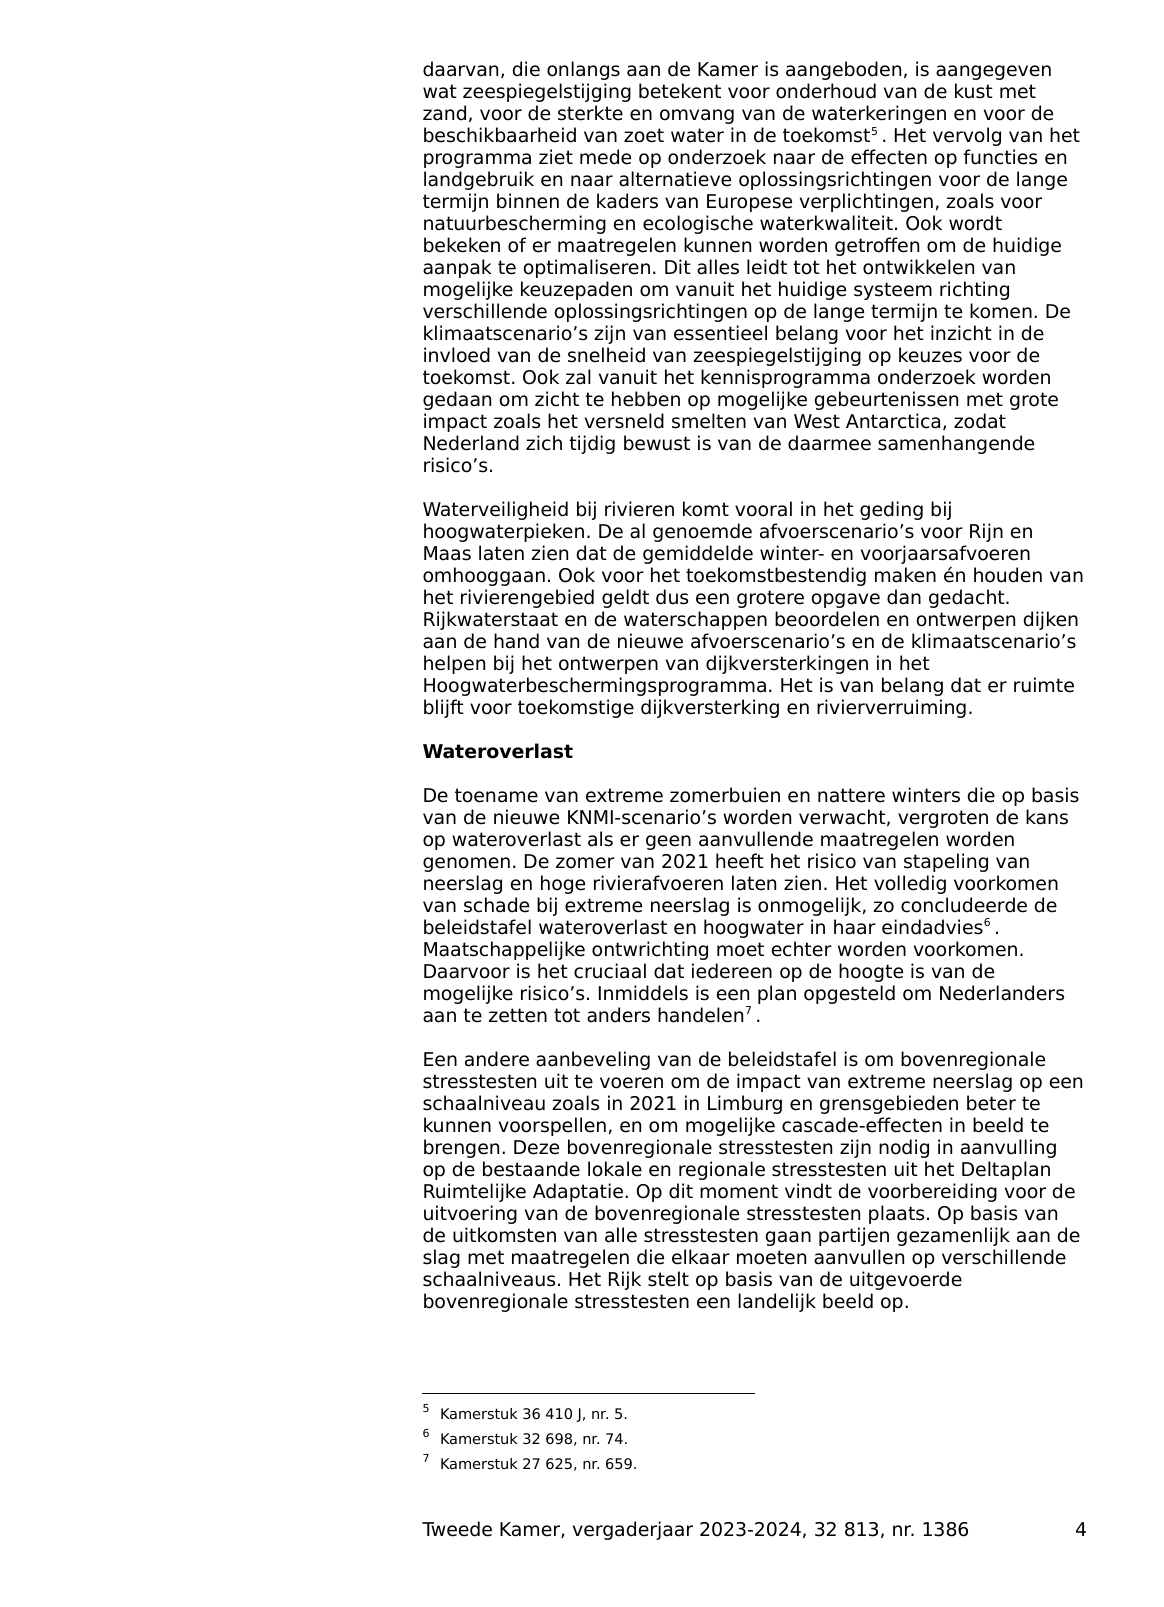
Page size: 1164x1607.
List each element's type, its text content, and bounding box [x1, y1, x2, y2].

text Kamerstuk 32 698, nr. 74. [422, 1427, 1087, 1449]
text daarvan, die onlangs aan de Kamer is aangeboden, is aangegeven wat zeespiegelstijging betekent voor onderhoud van de kust met zand, voor de sterkte en omvang van de waterkeringen en voor de beschikbaarheid van zoet water in de toekomst. Het vervolg van het programma ziet mede op onderzoek naar de effecten op functies en landgebruik en naar alternatieve oplossingsrichtingen voor de lange termijn binnen de kaders van Europese verplichtingen, zoals voor natuurbescherming en ecologische waterkwaliteit. Ook wordt bekeken of er maatregelen kunnen worden getroffen om de huidige aanpak te optimaliseren. Dit alles leidt tot het ontwikkelen van mogelijke keuzepaden om vanuit het huidige systeem richting verschillende oplossingsrichtingen op de lange termijn te komen. De klimaatscenario’s zijn van essentieel belang voor het inzicht in de invloed van de snelheid van zeespiegelstijging op keuzes voor de toekomst. Ook zal vanuit het kennisprogramma onderzoek worden gedaan om zicht te hebben op mogelijke gebeurtenissen met grote impact zoals het versneld smelten van West Antarctica, zodat Nederland zich tijdig bewust is van de daarmee samenhangende risico’s. [422, 59, 1087, 477]
subtitle Wateroverlast [422, 741, 1087, 763]
text Kamerstuk 27 625, nr. 659. [422, 1452, 1087, 1474]
text De toename van extreme zomerbuien en nattere winters die op basis van de nieuwe KNMI-scenario’s worden verwacht, vergroten de kans op wateroverlast als er geen aanvullende maatregelen worden genomen. De zomer van 2021 heeft het risico van stapeling van neerslag en hoge rivierafvoeren laten zien. Het volledig voorkomen van schade bij extreme neerslag is onmogelijk, zo concludeerde de beleidstafel wateroverlast en hoogwater in haar eindadvies. Maatschappelijke ontwrichting moet echter worden voorkomen. Daarvoor is het cruciaal dat iedereen op de hoogte is van de mogelijke risico’s. Inmiddels is een plan opgesteld om Nederlanders aan te zetten tot anders handelen. [422, 785, 1087, 1027]
text Waterveiligheid bij rivieren komt vooral in het geding bij hoogwaterpieken. De al genoemde afvoerscenario’s voor Rijn en Maas laten zien dat de gemiddelde winter- en voorjaarsafvoeren omhooggaan. Ook voor het toekomstbestendig maken én houden van het rivierengebied geldt dus een grotere opgave dan gedacht. Rijkwaterstaat en de waterschappen beoordelen en ontwerpen dijken aan de hand van de nieuwe afvoerscenario’s en de klimaatscenario’s helpen bij het ontwerpen van dijkversterkingen in het Hoogwaterbeschermingsprogramma. Het is van belang dat er ruimte blijft voor toekomstige dijkversterking en rivierverruiming. [422, 499, 1087, 719]
text Een andere aanbeveling van de beleidstafel is om bovenregionale stresstesten uit te voeren om de impact van extreme neerslag op een schaalniveau zoals in 2021 in Limburg en grensgebieden beter te kunnen voorspellen, en om mogelijke cascade-effecten in beeld te brengen. Deze bovenregionale stresstesten zijn nodig in aanvulling op de bestaande lokale en regionale stresstesten uit het Deltaplan Ruimtelijke Adaptatie. Op dit moment vindt de voorbereiding voor de uitvoering van de bovenregionale stresstesten plaats. Op basis van de uitkomsten van alle stresstesten gaan partijen gezamenlijk aan de slag met maatregelen die elkaar moeten aanvullen op verschillende schaalniveaus. Het Rijk stelt op basis van de uitgevoerde bovenregionale stresstesten een landelijk beeld op. [422, 1049, 1087, 1313]
text Kamerstuk 36 410 J, nr. 5. [422, 1402, 1087, 1424]
